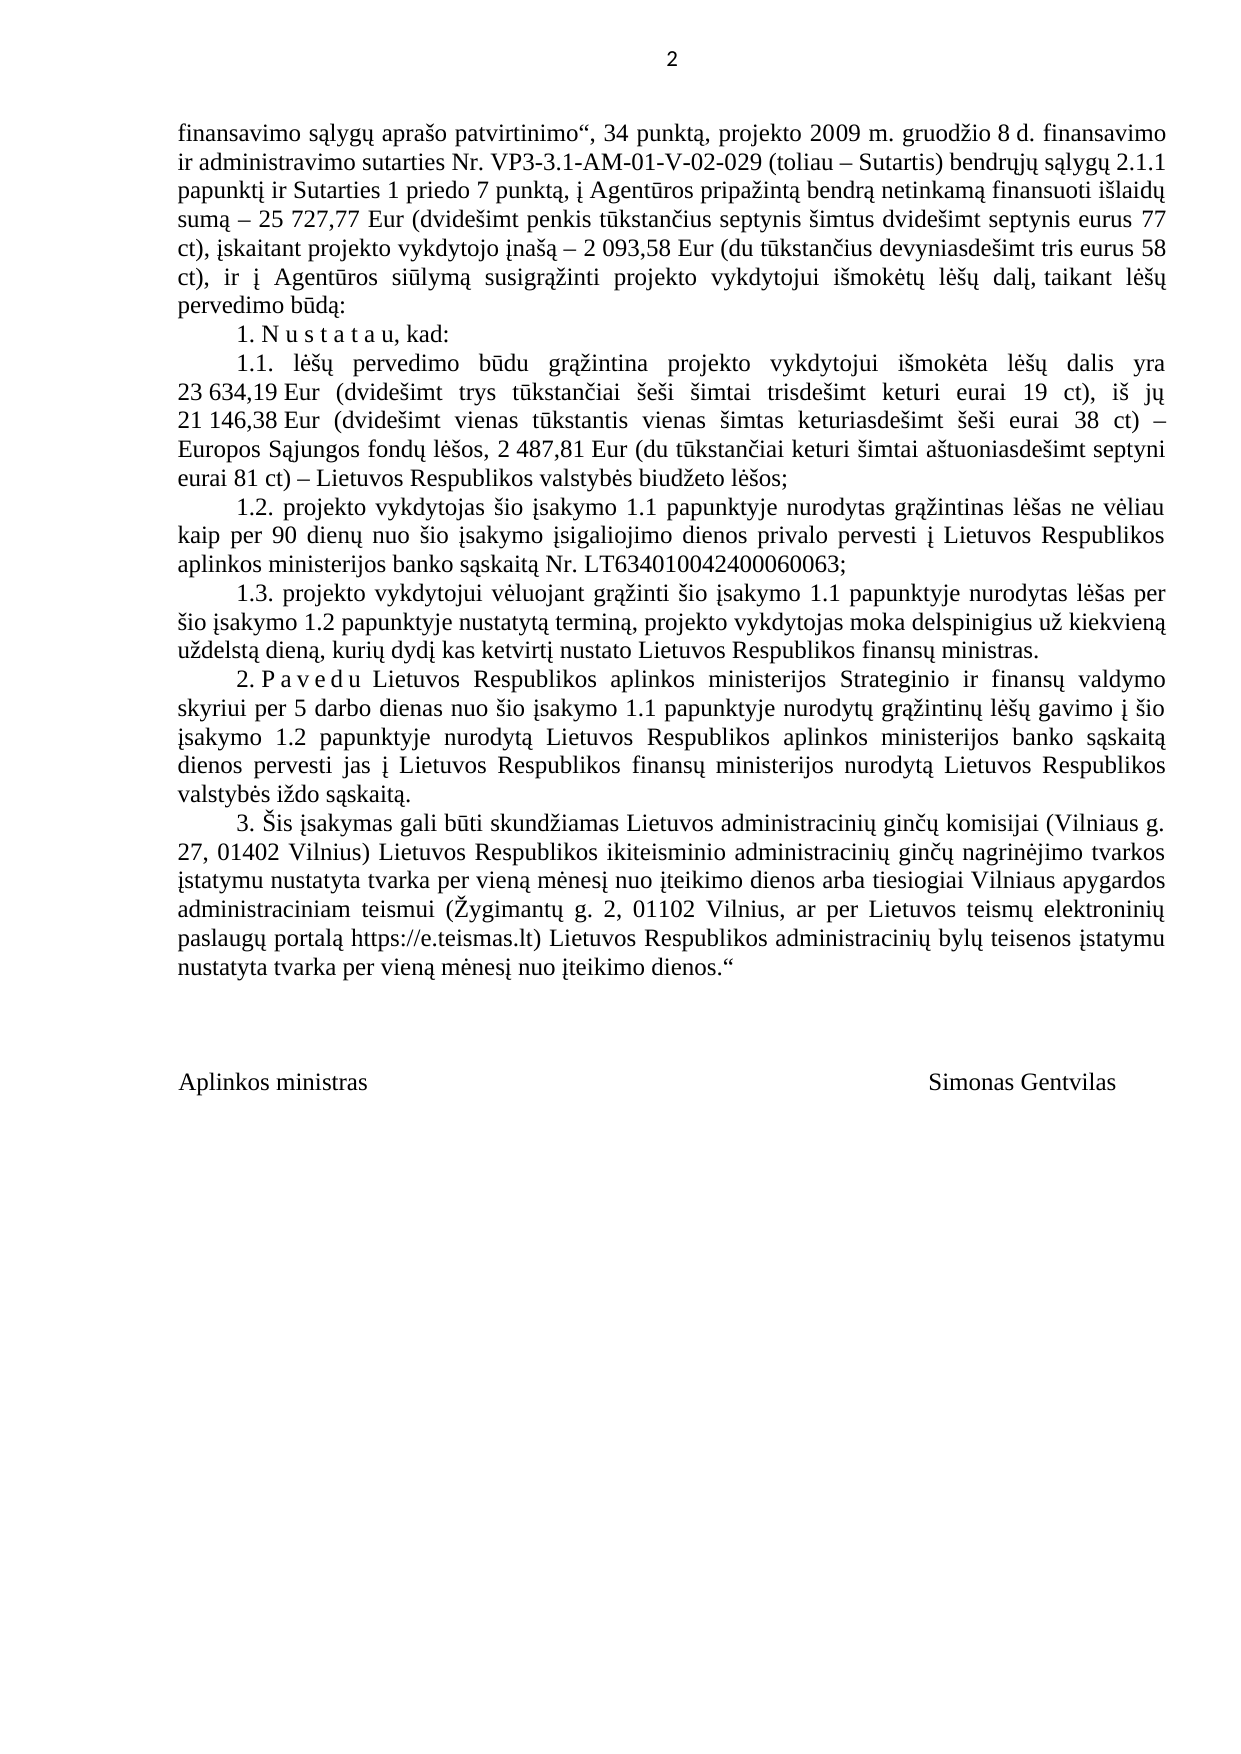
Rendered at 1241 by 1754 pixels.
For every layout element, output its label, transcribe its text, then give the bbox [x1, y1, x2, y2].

text Aplinkos ministras Simonas Gentvilas [178, 1067, 1163, 1096]
text 3. Šis įsakymas gali būti skundžiamas Lietuvos administracinių ginčų komisijai (Vilniaus g. 27, 01402 Vilnius) Lietuvos Respublikos ikiteisminio administracinių ginčų nagrinėjimo tvarkos įstatymu nustatyta tvarka per vieną mėnesį nuo įteikimo dienos arba tiesiogiai Vilniaus apygardos administraciniam teismui (Žygimantų g. 2, 01102 Vilnius, ar per Lietuvos teismų elektroninių paslaugų portalą https://e.teismas.lt) Lietuvos Respublikos administracinių bylų teisenos įstatymu nustatyta tvarka per vieną mėnesį nuo įteikimo dienos.“ [177, 808, 1166, 981]
text finansavimo sąlygų aprašo patvirtinimo“, 34 punktą, projekto 2009 m. gruodžio 8 d. finansavimo ir administravimo sutarties Nr. VP3-3.1-AM-01-V-02-029 (toliau – Sutartis) bendrųjų sąlygų 2.1.1 papunktį ir Sutarties 1 priedo 7 punktą, į Agentūros pripažintą bendrą netinkamą finansuoti išlaidų sumą – 25 727,77 Eur (dvidešimt penkis tūkstančius septynis šimtus dvidešimt septynis eurus 77 ct), įskaitant projekto vykdytojo įnašą – 2 093,58 Eur (du tūkstančius devyniasdešimt tris eurus 58 ct), ir į Agentūros siūlymą susigrąžinti projekto vykdytojui išmokėtų lėšų dalį, taikant lėšų pervedimo būdą: [177, 118, 1166, 319]
text 1.2. projekto vykdytojas šio įsakymo 1.1 papunktyje nurodytas grąžintinas lėšas ne vėliau kaip per 90 dienų nuo šio įsakymo įsigaliojimo dienos privalo pervesti į Lietuvos Respublikos aplinkos ministerijos banko sąskaitą Nr. LT634010042400060063; [177, 492, 1166, 578]
text 1.1. lėšų pervedimo būdu grąžintina projekto vykdytojui išmokėta lėšų dalis yra 23 634,19 Eur (dvidešimt trys tūkstančiai šeši šimtai trisdešimt keturi eurai 19 ct), iš jų 21 146,38 Eur (dvidešimt vienas tūkstantis vienas šimtas keturiasdešimt šeši eurai 38 ct) – Europos Sąjungos fondų lėšos, 2 487,81 Eur (du tūkstančiai keturi šimtai aštuoniasdešimt septyni eurai 81 ct) – Lietuvos Respublikos valstybės biudžeto lėšos; [177, 348, 1166, 492]
text 1. N u s t a t a u, kad: [177, 319, 1166, 348]
text 1.3. projekto vykdytojui vėluojant grąžinti šio įsakymo 1.1 papunktyje nurodytas lėšas per šio įsakymo 1.2 papunktyje nustatytą terminą, projekto vykdytojas moka delspinigius už kiekvieną uždelstą dieną, kurių dydį kas ketvirtį nustato Lietuvos Respublikos finansų ministras. [177, 578, 1166, 664]
text 2. Pavedu Lietuvos Respublikos aplinkos ministerijos Strateginio ir finansų valdymo skyriui per 5 darbo dienas nuo šio įsakymo 1.1 papunktyje nurodytų grąžintinų lėšų gavimo į šio įsakymo 1.2 papunktyje nurodytą Lietuvos Respublikos aplinkos ministerijos banko sąskaitą dienos pervesti jas į Lietuvos Respublikos finansų ministerijos nurodytą Lietuvos Respublikos valstybės iždo sąskaitą. [177, 664, 1166, 808]
